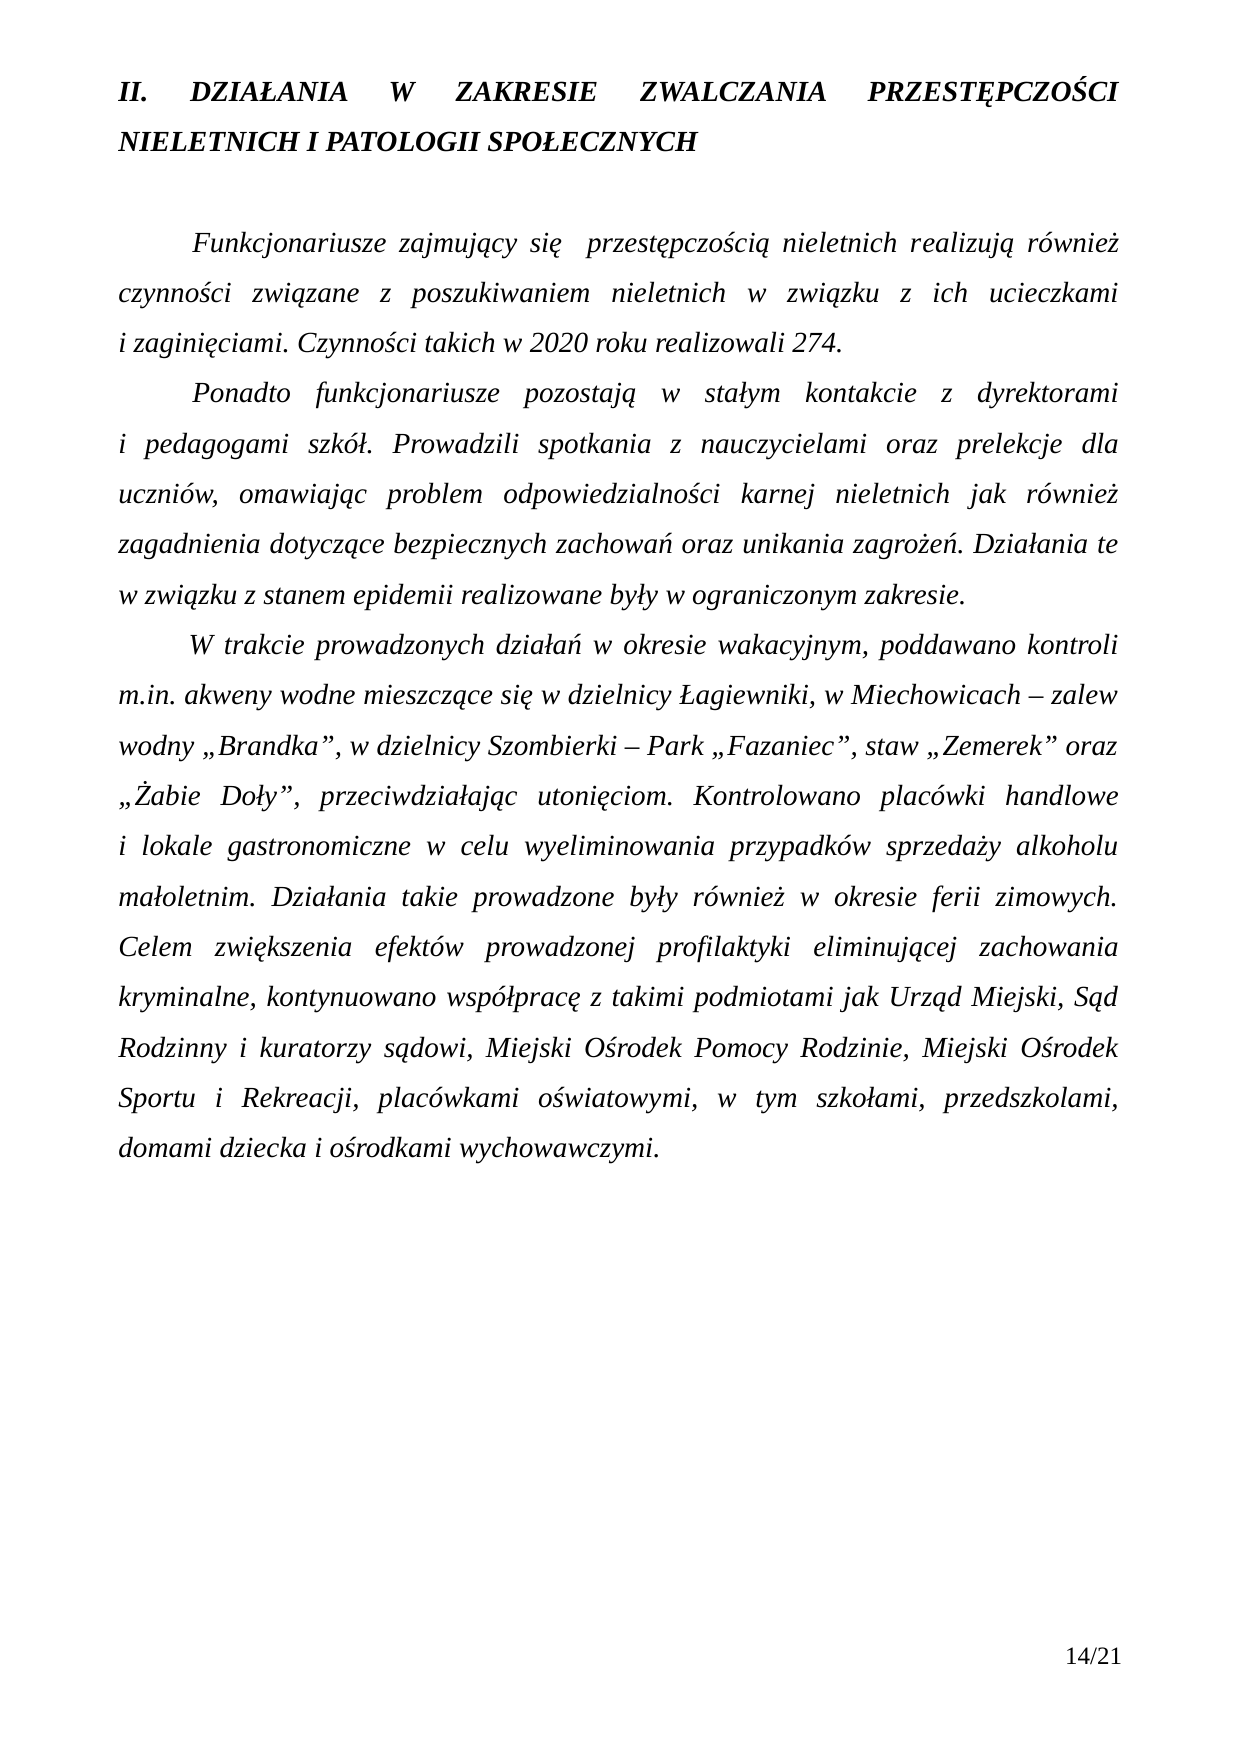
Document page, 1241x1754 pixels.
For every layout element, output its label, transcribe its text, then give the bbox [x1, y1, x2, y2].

text W trakcie prowadzonych działań w okresie wakacyjnym, poddawano kontroli m.in. akweny wodne mieszczące się w dzielnicy Łagiewniki, w Miechowicach – zalew wodny „Brandka”, w dzielnicy Szombierki – Park „Fazaniec”, staw „Zemerek” oraz „Żabie Doły”, przeciwdziałając utonięciom. Kontrolowano placówki handlowe i lokale gastronomiczne w celu wyeliminowania przypadków sprzedaży alkoholu małoletnim. Działania takie prowadzone były również w okresie ferii zimowych. Celem zwiększenia efektów prowadzonej profilaktyki eliminującej zachowania kryminalne, kontynuowano współpracę z takimi podmiotami jak Urząd Miejski, Sąd Rodzinny i kuratorzy sądowi, Miejski Ośrodek Pomocy Rodzinie, Miejski Ośrodek Sportu i Rekreacji, placówkami oświatowymi, w tym szkołami, przedszkolami, domami dziecka i ośrodkami wychowawczymi. [118, 627, 1122, 1164]
text Ponadto funkcjonariusze pozostają w stałym kontakcie z dyrektorami i pedagogami szkół. Prowadzili spotkania z nauczycielami oraz prelekcje dla uczniów, omawiając problem odpowiedzialności karnej nieletnich jak również zagadnienia dotyczące bezpiecznych zachowań oraz unikania zagrożeń. Działania te w związku z stanem epidemii realizowane były w ograniczonym zakresie. [118, 376, 1122, 610]
text II. DZIAŁANIA W ZAKRESIE ZWALCZANIA PRZESTĘPCZOŚCI NIELETNICH I PATOLOGII SPOŁECZNYCH [118, 74, 1122, 158]
text Funkcjonariusze zajmujący się przestępczością nieletnich realizują również czynności związane z poszukiwaniem nieletnich w związku z ich ucieczkami i zaginięciami. Czynności takich w 2020 roku realizowali 274. [118, 225, 1122, 359]
